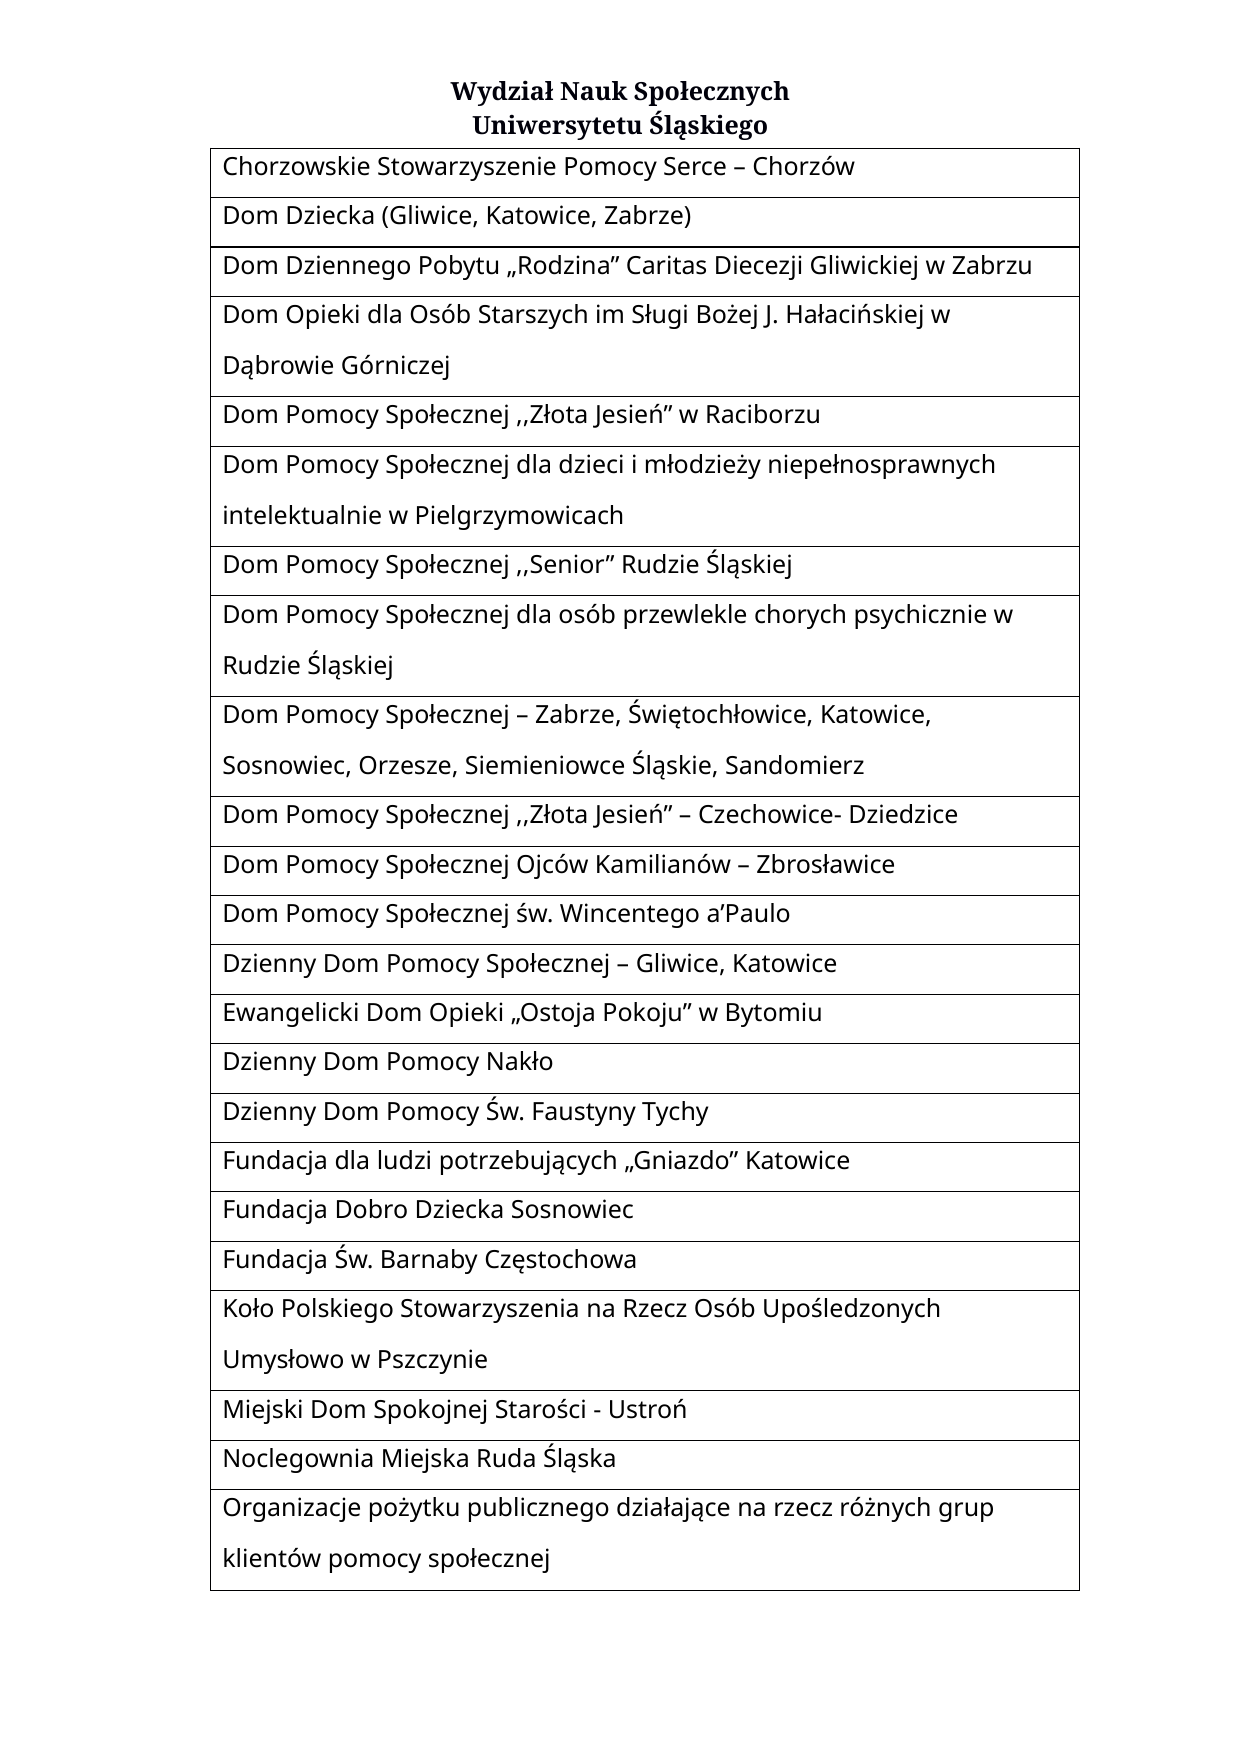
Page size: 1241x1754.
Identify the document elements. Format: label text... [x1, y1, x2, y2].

table_cell Dom Pomocy Społecznej – Zabrze, Świętochłowice, Katowice, Sosnowiec, Orzesze, Siemieniowce Śląskie, Sandomierz [211, 697, 1079, 796]
table_cell Dzienny Dom Pomocy Nakło [211, 1044, 1079, 1092]
table_cell Miejski Dom Spokojnej Starości - Ustroń [211, 1391, 1079, 1440]
table_cell Dom Pomocy Społecznej ,,Złota Jesień” – Czechowice- Dziedzice [211, 797, 1079, 846]
table_cell Koło Polskiego Stowarzyszenia na Rzecz Osób Upośledzonych Umysłowo w Pszczynie [211, 1291, 1079, 1390]
table_cell Fundacja Św. Barnaby Częstochowa [211, 1242, 1079, 1290]
table_cell Chorzowskie Stowarzyszenie Pomocy Serce – Chorzów [211, 149, 1079, 197]
table_cell Dom Pomocy Społecznej ,,Senior” Rudzie Śląskiej [211, 547, 1079, 595]
table_cell Dom Pomocy Społecznej dla dzieci i młodzieży niepełnosprawnych intelektualnie w Pielgrzymowicach [211, 447, 1079, 546]
table_cell Dzienny Dom Pomocy Społecznej – Gliwice, Katowice [211, 945, 1079, 994]
table_cell Fundacja dla ludzi potrzebujących „Gniazdo” Katowice [211, 1143, 1079, 1191]
table_cell Dom Dziennego Pobytu „Rodzina” Caritas Diecezji Gliwickiej w Zabrzu [211, 248, 1079, 296]
table_cell Dom Pomocy Społecznej św. Wincentego a’Paulo [211, 896, 1079, 944]
table_cell Fundacja Dobro Dziecka Sosnowiec [211, 1192, 1079, 1241]
table_cell Dzienny Dom Pomocy Św. Faustyny Tychy [211, 1094, 1079, 1142]
table_cell Dom Dziecka (Gliwice, Katowice, Zabrze) [211, 198, 1079, 246]
table_cell Dom Opieki dla Osób Starszych im Sługi Bożej J. Hałacińskiej w Dąbrowie Górniczej [211, 297, 1079, 396]
table_cell Organizacje pożytku publicznego działające na rzecz różnych grup klientów pomocy społecznej [211, 1490, 1079, 1589]
table_cell Dom Pomocy Społecznej ,,Złota Jesień” w Raciborzu [211, 397, 1079, 446]
table_cell Noclegownia Miejska Ruda Śląska [211, 1441, 1079, 1489]
table_cell Dom Pomocy Społecznej Ojców Kamilianów – Zbrosławice [211, 847, 1079, 895]
table_cell Dom Pomocy Społecznej dla osób przewlekle chorych psychicznie w Rudzie Śląskiej [211, 596, 1079, 696]
table_cell Ewangelicki Dom Opieki „Ostoja Pokoju” w Bytomiu [211, 995, 1079, 1043]
